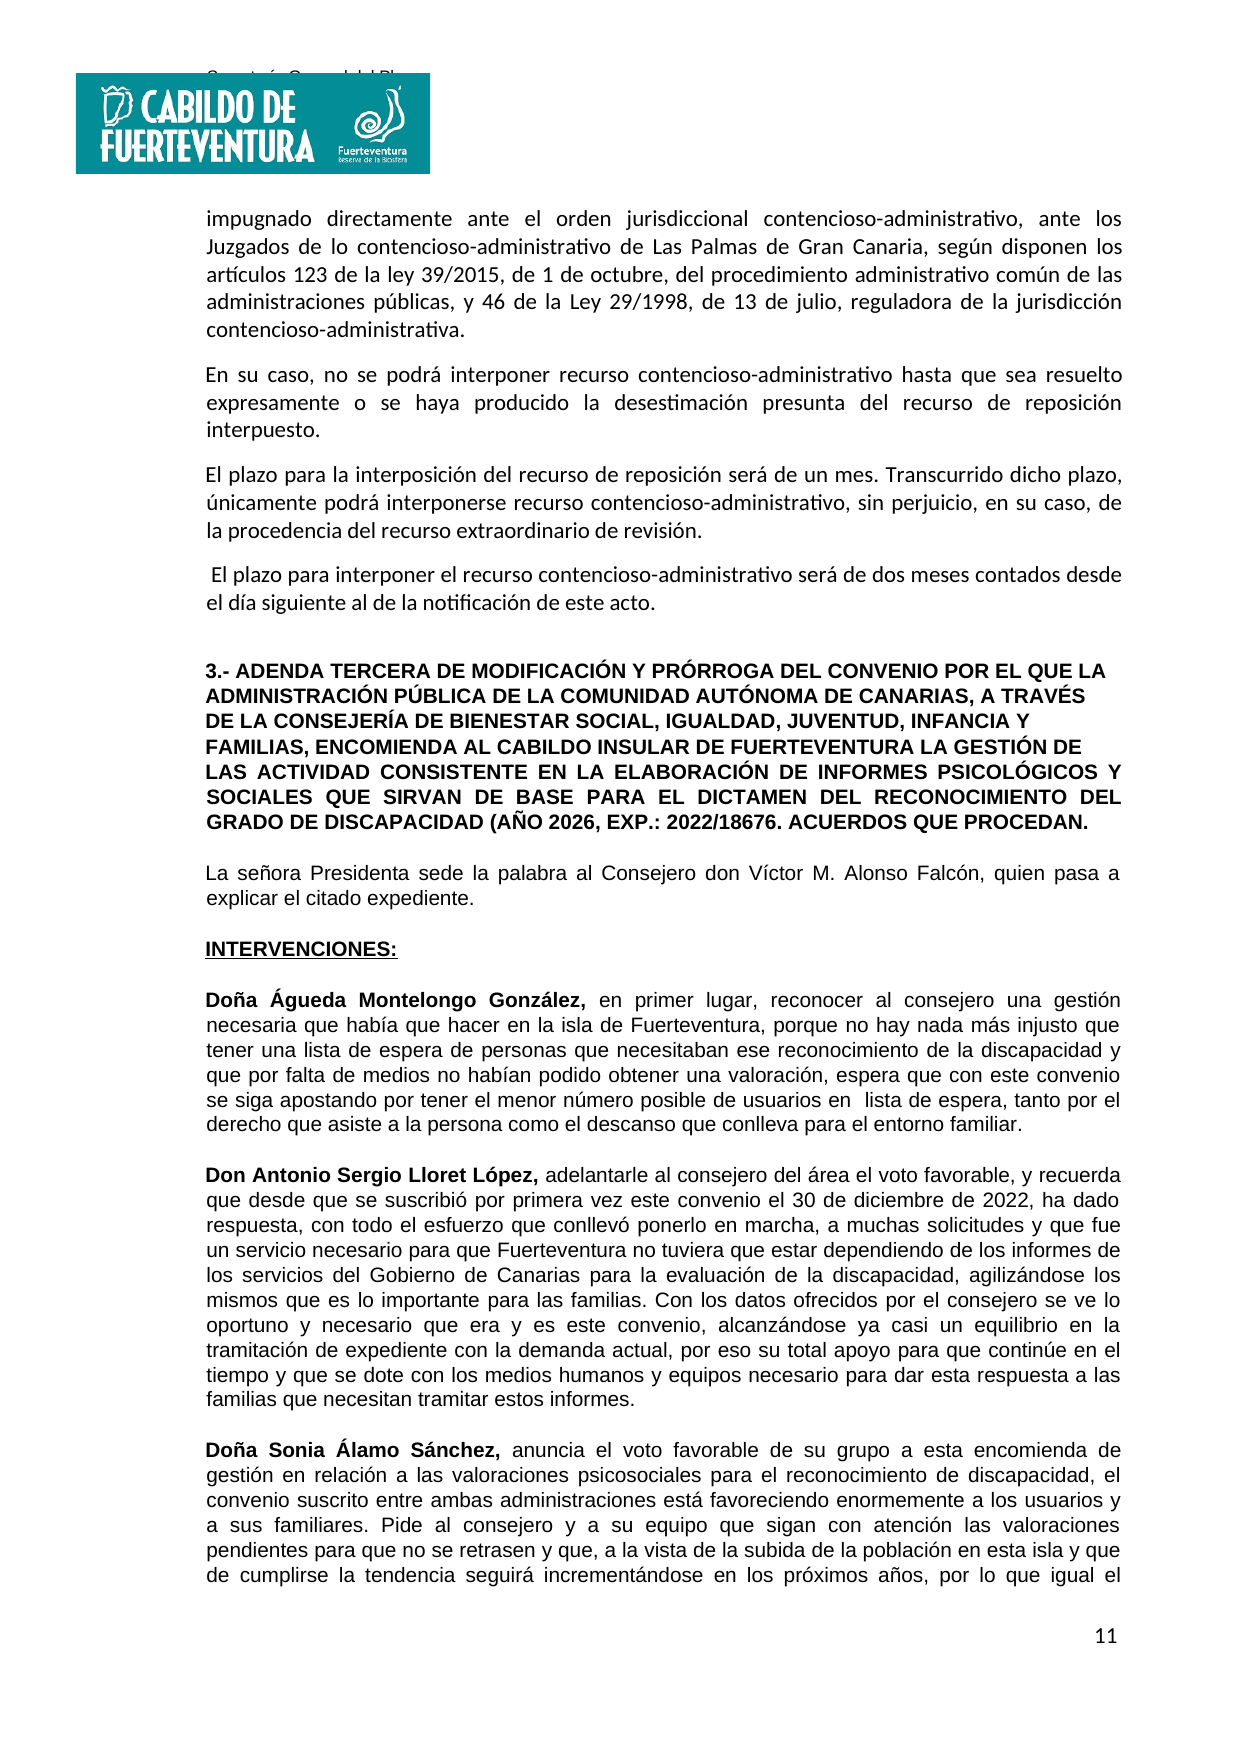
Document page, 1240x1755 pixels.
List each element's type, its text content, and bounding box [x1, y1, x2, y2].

text En su caso, no se podrá interponer recurso contencioso-administrativo hasta que sea resuelto expresamente o se haya producido la desestimación presunta del recurso de reposición interpuesto. [205, 360, 1124, 444]
text LAS ACTIVIDAD CONSISTENTE EN LA ELABORACIÓN DE INFORMES PSICOLÓGICOS Y SOCIALES QUE SIRVAN DE BASE PARA EL DICTAMEN DEL RECONOCIMIENTO DEL GRADO DE DISCAPACIDAD (AÑO 2026, EXP.: 2022/18676. ACUERDOS QUE PROCEDAN. [205, 760, 1123, 834]
picture [75, 73, 431, 174]
text La señora Presidenta sede la palabra al Consejero don Víctor M. Alonso Falcón, quien pasa a explicar el citado expediente. [205, 861, 1122, 909]
text ADMINISTRACIÓN PÚBLICA DE LA COMUNIDAD AUTÓNOMA DE CANARIAS, A TRAVÉS [205, 684, 1123, 708]
text El plazo para la interposición del recurso de reposición será de un mes. Transcurrido dicho plazo, únicamente podrá interponerse recurso contencioso-administrativo, sin perjuicio, en su caso, de la procedencia del recurso extraordinario de revisión. [205, 460, 1124, 544]
text Doña Sonia Álamo Sánchez, anuncia el voto favorable de su grupo a esta encomienda de gestión en relación a las valoraciones psicosociales para el reconocimiento de discapacidad, el convenio suscrito entre ambas administraciones está favoreciendo enormemente a los usuarios y a sus familiares. Pide al consejero y a su equipo que sigan con atención las valoraciones pendientes para que no se retrasen y que, a la vista de la subida de la población en esta isla y que de cumplirse la tendencia seguirá incrementándose en los próximos años, por lo que igual el [205, 1438, 1122, 1587]
text Don Antonio Sergio Lloret López, adelantarle al consejero del área el voto favorable, y recuerda que desde que se suscribió por primera vez este convenio el 30 de diciembre de 2022, ha dado respuesta, con todo el esfuerzo que conllevó ponerlo en marcha, a muchas solicitudes y que fue un servicio necesario para que Fuerteventura no tuviera que estar dependiendo de los informes de los servicios del Gobierno de Canarias para la evaluación de la discapacidad, agilizándose los mismos que es lo importante para las familias. Con los datos ofrecidos por el consejero se ve lo oportuno y necesario que era y es este convenio, alcanzándose ya casi un equilibrio en la tramitación de expediente con la demanda actual, por eso su total apoyo para que continúe en el tiempo y que se dote con los medios humanos y equipos necesario para dar esta respuesta a las familias que necesitan tramitar estos informes. [205, 1163, 1122, 1411]
text El plazo para interponer el recurso contencioso-administrativo será de dos meses contados desde el día siguiente al de la notificación de este acto. [205, 561, 1124, 616]
text Doña Águeda Montelongo González, en primer lugar, reconocer al consejero una gestión necesaria que había que hacer en la isla de Fuerteventura, porque no hay nada más injusto que tener una lista de espera de personas que necesitaban ese reconocimiento de la discapacidad y que por falta de medios no habían podido obtener una valoración, espera que con este convenio se siga apostando por tener el menor número posible de usuarios en lista de espera, tanto por el derecho que asiste a la persona como el descanso que conlleva para el entorno familiar. [205, 988, 1122, 1136]
text INTERVENCIONES: [205, 937, 1123, 961]
text DE LA CONSEJERÍA DE BIENESTAR SOCIAL, IGUALDAD, JUVENTUD, INFANCIA Y [205, 709, 1123, 733]
text 3.- ADENDA TERCERA DE MODIFICACIÓN Y PRÓRROGA DEL CONVENIO POR EL QUE LA [205, 659, 1123, 683]
text impugnado directamente ante el orden jurisdiccional contencioso-administrativo, ante los Juzgados de lo contencioso-administrativo de Las Palmas de Gran Canaria, según disponen los artículos 123 de la ley 39/2015, de 1 de octubre, del procedimiento administrativo común de las administraciones públicas, y 46 de la Ley 29/1998, de 13 de julio, reguladora de la jurisdicción contencioso-administrativa. [205, 204, 1124, 343]
text FAMILIAS, ENCOMIENDA AL CABILDO INSULAR DE FUERTEVENTURA LA GESTIÓN DE [205, 735, 1123, 759]
